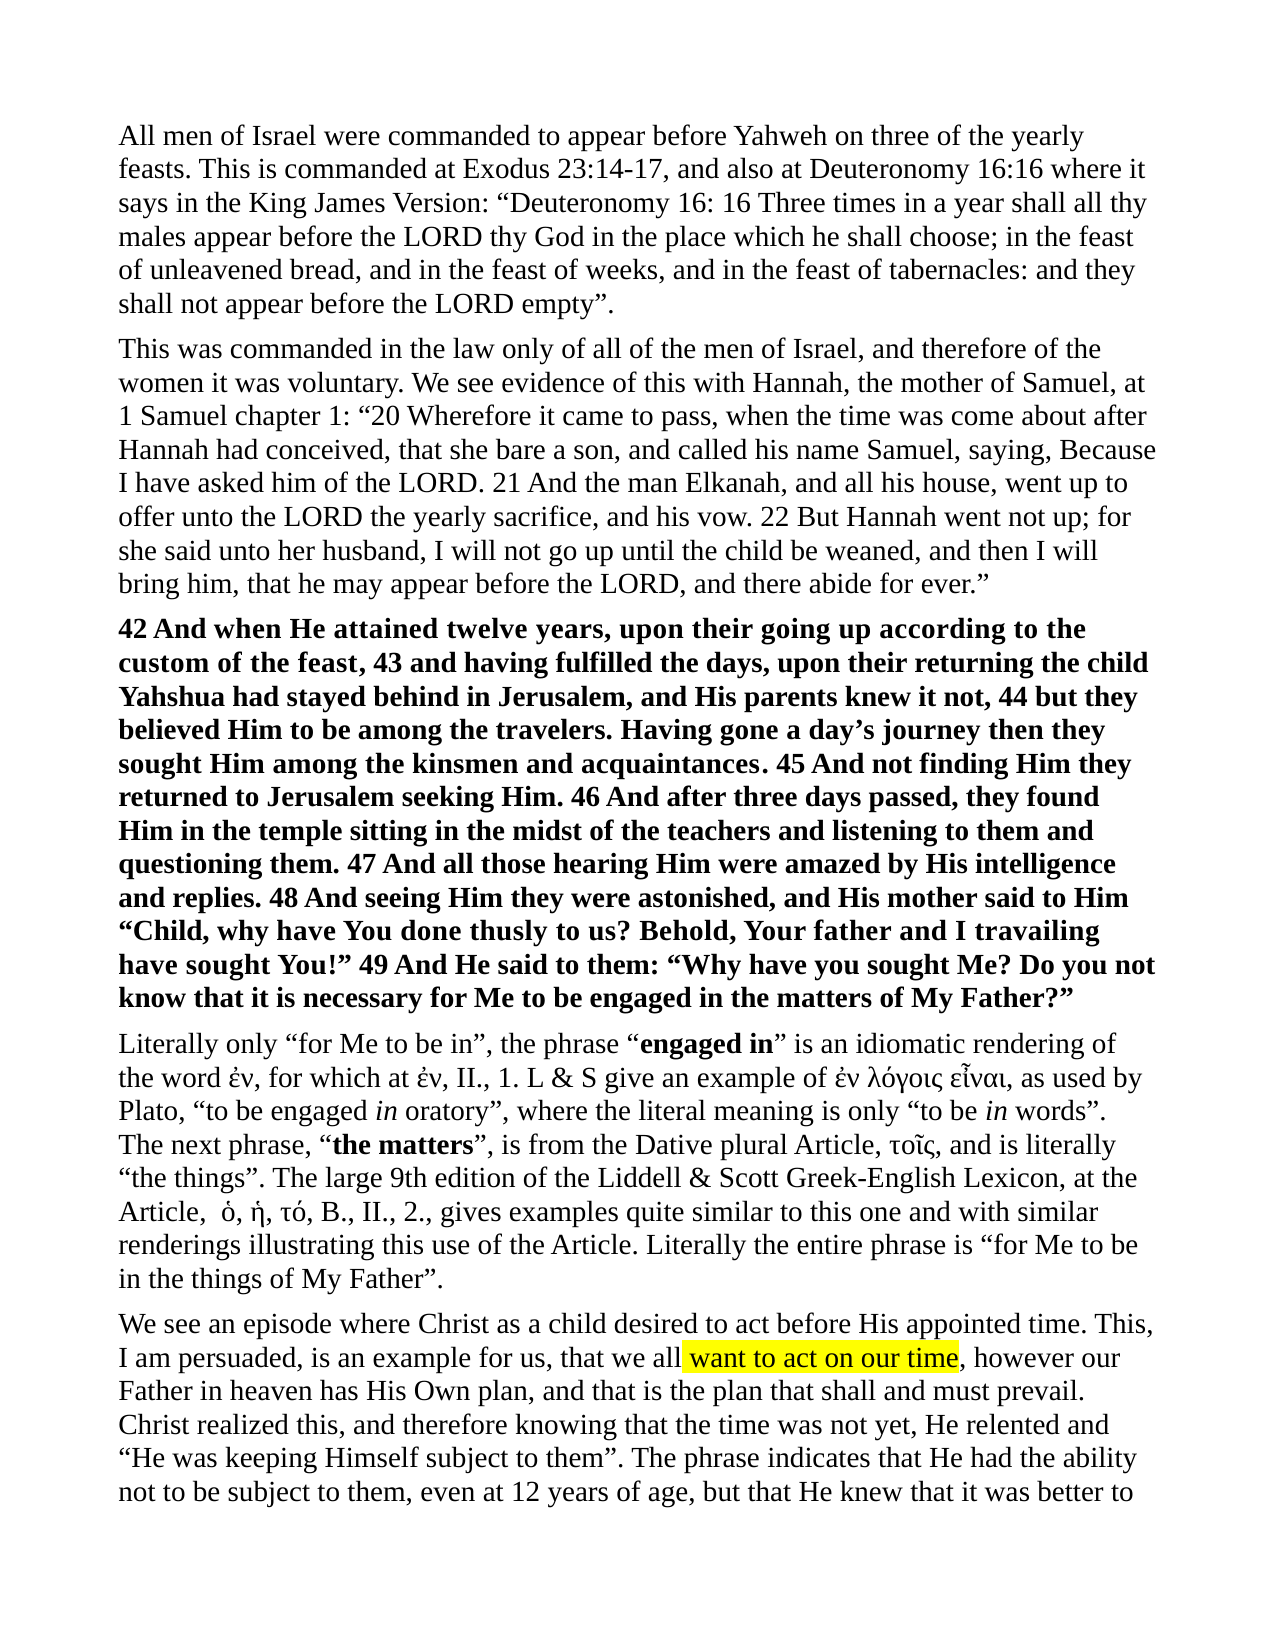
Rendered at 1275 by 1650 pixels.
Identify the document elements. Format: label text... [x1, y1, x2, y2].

text Literally only “for Me to be in”, the phrase “engaged in” is an idiomatic rendering of the word ἐν, for which at ἐν, II., 1. L & S give an example of ἐν λόγοις εἶναι, as used by Plato, “to be engaged in oratory”, where the literal meaning is only “to be in words”. The next phrase, “the matters”, is from the Dative plural Article, τοῖς, and is literally “the things”. The large 9th edition of the Liddell & Scott Greek-English Lexicon, at the Article, ὁ, ἡ, τό, B., II., 2., gives examples quite similar to this one and with similar renderings illustrating this use of the Article. Literally the entire phrase is “for Me to be in the things of My Father”. [118, 1026, 1157, 1294]
text This was commanded in the law only of all of the men of Israel, and therefore of the women it was voluntary. We see evidence of this with Hannah, the mother of Samuel, at 1 Samuel chapter 1: “20 Wherefore it came to pass, when the time was come about after Hannah had conceived, that she bare a son, and called his name Samuel, saying, Because I have asked him of the LORD. 21 And the man Elkanah, and all his house, went up to offer unto the LORD the yearly sacrifice, and his vow. 22 But Hannah went not up; for she said unto her husband, I will not go up until the child be weaned, and then I will bring him, that he may appear before the LORD, and there abide for ever.” [118, 331, 1157, 600]
text All men of Israel were commanded to appear before Yahweh on three of the yearly feasts. This is commanded at Exodus 23:14-17, and also at Deuteronomy 16:16 where it says in the King James Version: “Deuteronomy 16: 16 Three times in a year shall all thy males appear before the LORD thy God in the place which he shall choose; in the feast of unleavened bread, and in the feast of weeks, and in the feast of tabernacles: and they shall not appear before the LORD empty”. [118, 118, 1157, 319]
text We see an episode where Christ as a child desired to act before His appointed time. This, I am persuaded, is an example for us, that we all want to act on our time, however our Father in heaven has His Own plan, and that is the plan that shall and must prevail. Christ realized this, and therefore knowing that the time was not yet, He relented and “He was keeping Himself subject to them”. The phrase indicates that He had the ability not to be subject to them, even at 12 years of age, but that He knew that it was better to [118, 1306, 1157, 1508]
text 42 And when He attained twelve years, upon their going up according to the custom of the feast, 43 and having fulfilled the days, upon their returning the child Yahshua had stayed behind in Jerusalem, and His parents knew it not, 44 but they believed Him to be among the travelers. Having gone a day’s journey then they sought Him among the kinsmen and acquaintances. 45 And not finding Him they returned to Jerusalem seeking Him. 46 And after three days passed, they found Him in the temple sitting in the midst of the teachers and listening to them and questioning them. 47 And all those hearing Him were amazed by His intelligence and replies. 48 And seeing Him they were astonished, and His mother said to Him “Child, why have You done thusly to us? Behold, Your father and I travailing have sought You!” 49 And He said to them: “Why have you sought Me? Do you not know that it is necessary for Me to be engaged in the matters of My Father?” [118, 612, 1157, 1014]
